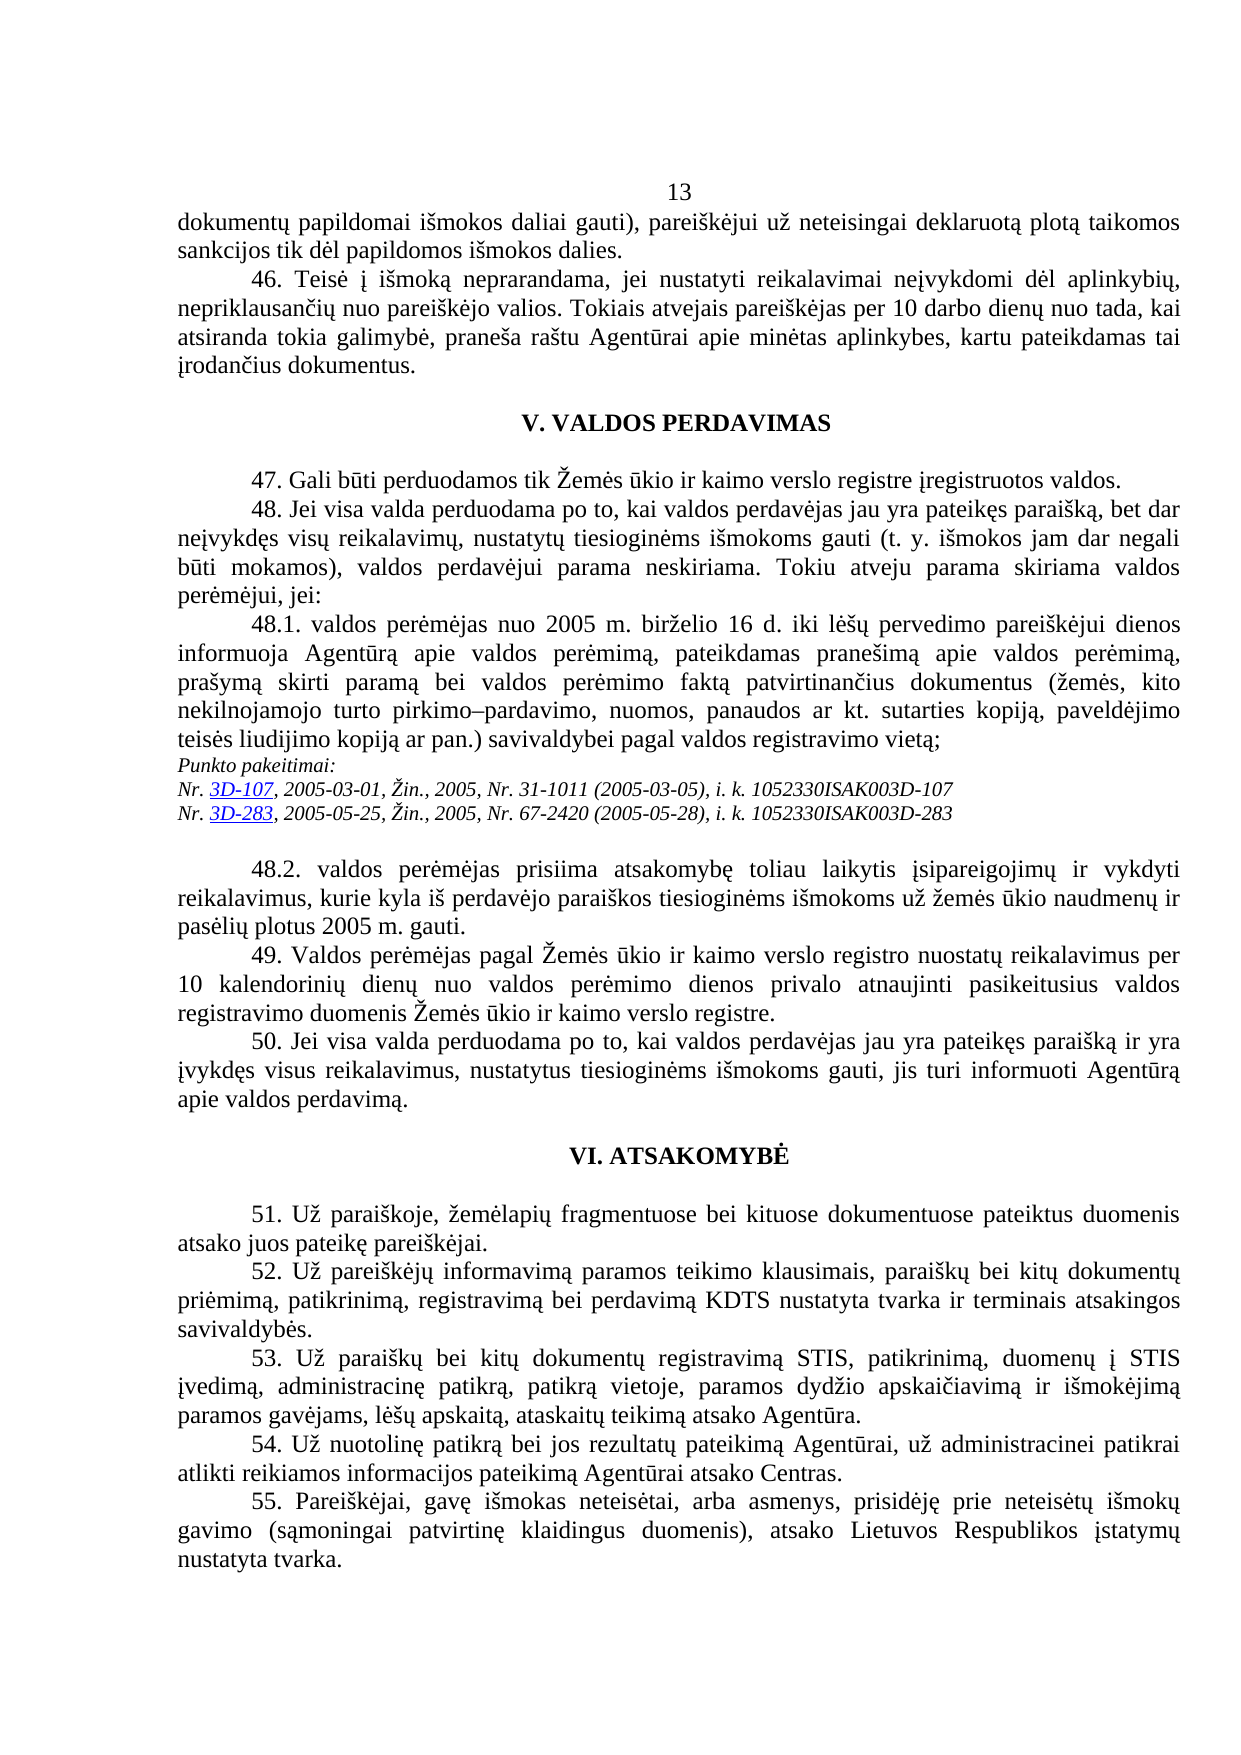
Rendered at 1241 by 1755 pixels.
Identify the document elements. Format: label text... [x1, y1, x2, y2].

text 52. Už pareiškėjų informavimą paramos teikimo klausimais, paraiškų bei kitų dokumentų priėmimą, patikrinimą, registravimą bei perdavimą KDTS nustatyta tvarka ir terminais atsakingos savivaldybės. [177, 1256, 1181, 1343]
text 50. Jei visa valda perduodama po to, kai valdos perdavėjas jau yra pateikęs paraišką ir yra įvykdęs visus reikalavimus, nustatytus tiesioginėms išmokoms gauti, jis turi informuoti Agentūrą apie valdos perdavimą. [177, 1026, 1181, 1113]
text VI. ATSAKOMYBĖ [177, 1141, 1181, 1170]
text 48.1. valdos perėmėjas nuo 2005 m. birželio 16 d. iki lėšų pervedimo pareiškėjui dienos informuoja Agentūrą apie valdos perėmimą, pateikdamas pranešimą apie valdos perėmimą, prašymą skirti paramą bei valdos perėmimo faktą patvirtinančius dokumentus (žemės, kito nekilnojamojo turto pirkimo–pardavimo, nuomos, panaudos ar kt. sutarties kopiją, paveldėjimo teisės liudijimo kopiją ar pan.) savivaldybei pagal valdos registravimo vietą; [177, 609, 1181, 753]
text 54. Už nuotolinę patikrą bei jos rezultatų pateikimą Agentūrai, už administracinei patikrai atlikti reikiamos informacijos pateikimą Agentūrai atsako Centras. [177, 1429, 1181, 1486]
text 49. Valdos perėmėjas pagal Žemės ūkio ir kaimo verslo registro nuostatų reikalavimus per 10 kalendorinių dienų nuo valdos perėmimo dienos privalo atnaujinti pasikeitusius valdos registravimo duomenis Žemės ūkio ir kaimo verslo registre. [177, 940, 1181, 1026]
text V. VALDOS PERDAVIMAS [177, 408, 1181, 437]
text Nr. 3D-283, 2005-05-25, Žin., 2005, Nr. 67-2420 (2005-05-28), i. k. 1052330ISAK003D-283 [177, 801, 1181, 825]
text 55. Pareiškėjai, gavę išmokas neteisėtai, arba asmenys, prisidėję prie neteisėtų išmokų gavimo (sąmoningai patvirtinę klaidingus duomenis), atsako Lietuvos Respublikos įstatymų nustatyta tvarka. [177, 1486, 1181, 1573]
text Nr. 3D-107, 2005-03-01, Žin., 2005, Nr. 31-1011 (2005-03-05), i. k. 1052330ISAK003D-107 [177, 777, 1181, 801]
text 47. Gali būti perduodamos tik Žemės ūkio ir kaimo verslo registre įregistruotos valdos. [177, 465, 1181, 494]
text 51. Už paraiškoje, žemėlapių fragmentuose bei kituose dokumentuose pateiktus duomenis atsako juos pateikę pareiškėjai. [177, 1199, 1181, 1256]
text 46. Teisė į išmoką neprarandama, jei nustatyti reikalavimai neįvykdomi dėl aplinkybių, nepriklausančių nuo pareiškėjo valios. Tokiais atvejais pareiškėjas per 10 darbo dienų nuo tada, kai atsiranda tokia galimybė, praneša raštu Agentūrai apie minėtas aplinkybes, kartu pateikdamas tai įrodančius dokumentus. [177, 264, 1181, 379]
text 53. Už paraiškų bei kitų dokumentų registravimą STIS, patikrinimą, duomenų į STIS įvedimą, administracinę patikrą, patikrą vietoje, paramos dydžio apskaičiavimą ir išmokėjimą paramos gavėjams, lėšų apskaitą, ataskaitų teikimą atsako Agentūra. [177, 1343, 1181, 1429]
text 48.2. valdos perėmėjas prisiima atsakomybę toliau laikytis įsipareigojimų ir vykdyti reikalavimus, kurie kyla iš perdavėjo paraiškos tiesioginėms išmokoms už žemės ūkio naudmenų ir pasėlių plotus 2005 m. gauti. [177, 854, 1181, 940]
text dokumentų papildomai išmokos daliai gauti), pareiškėjui už neteisingai deklaruotą plotą taikomos sankcijos tik dėl papildomos išmokos dalies. [177, 207, 1181, 264]
text Punkto pakeitimai: [177, 753, 1181, 777]
text 48. Jei visa valda perduodama po to, kai valdos perdavėjas jau yra pateikęs paraišką, bet dar neįvykdęs visų reikalavimų, nustatytų tiesioginėms išmokoms gauti (t. y. išmokos jam dar negali būti mokamos), valdos perdavėjui parama neskiriama. Tokiu atveju parama skiriama valdos perėmėjui, jei: [177, 494, 1181, 609]
